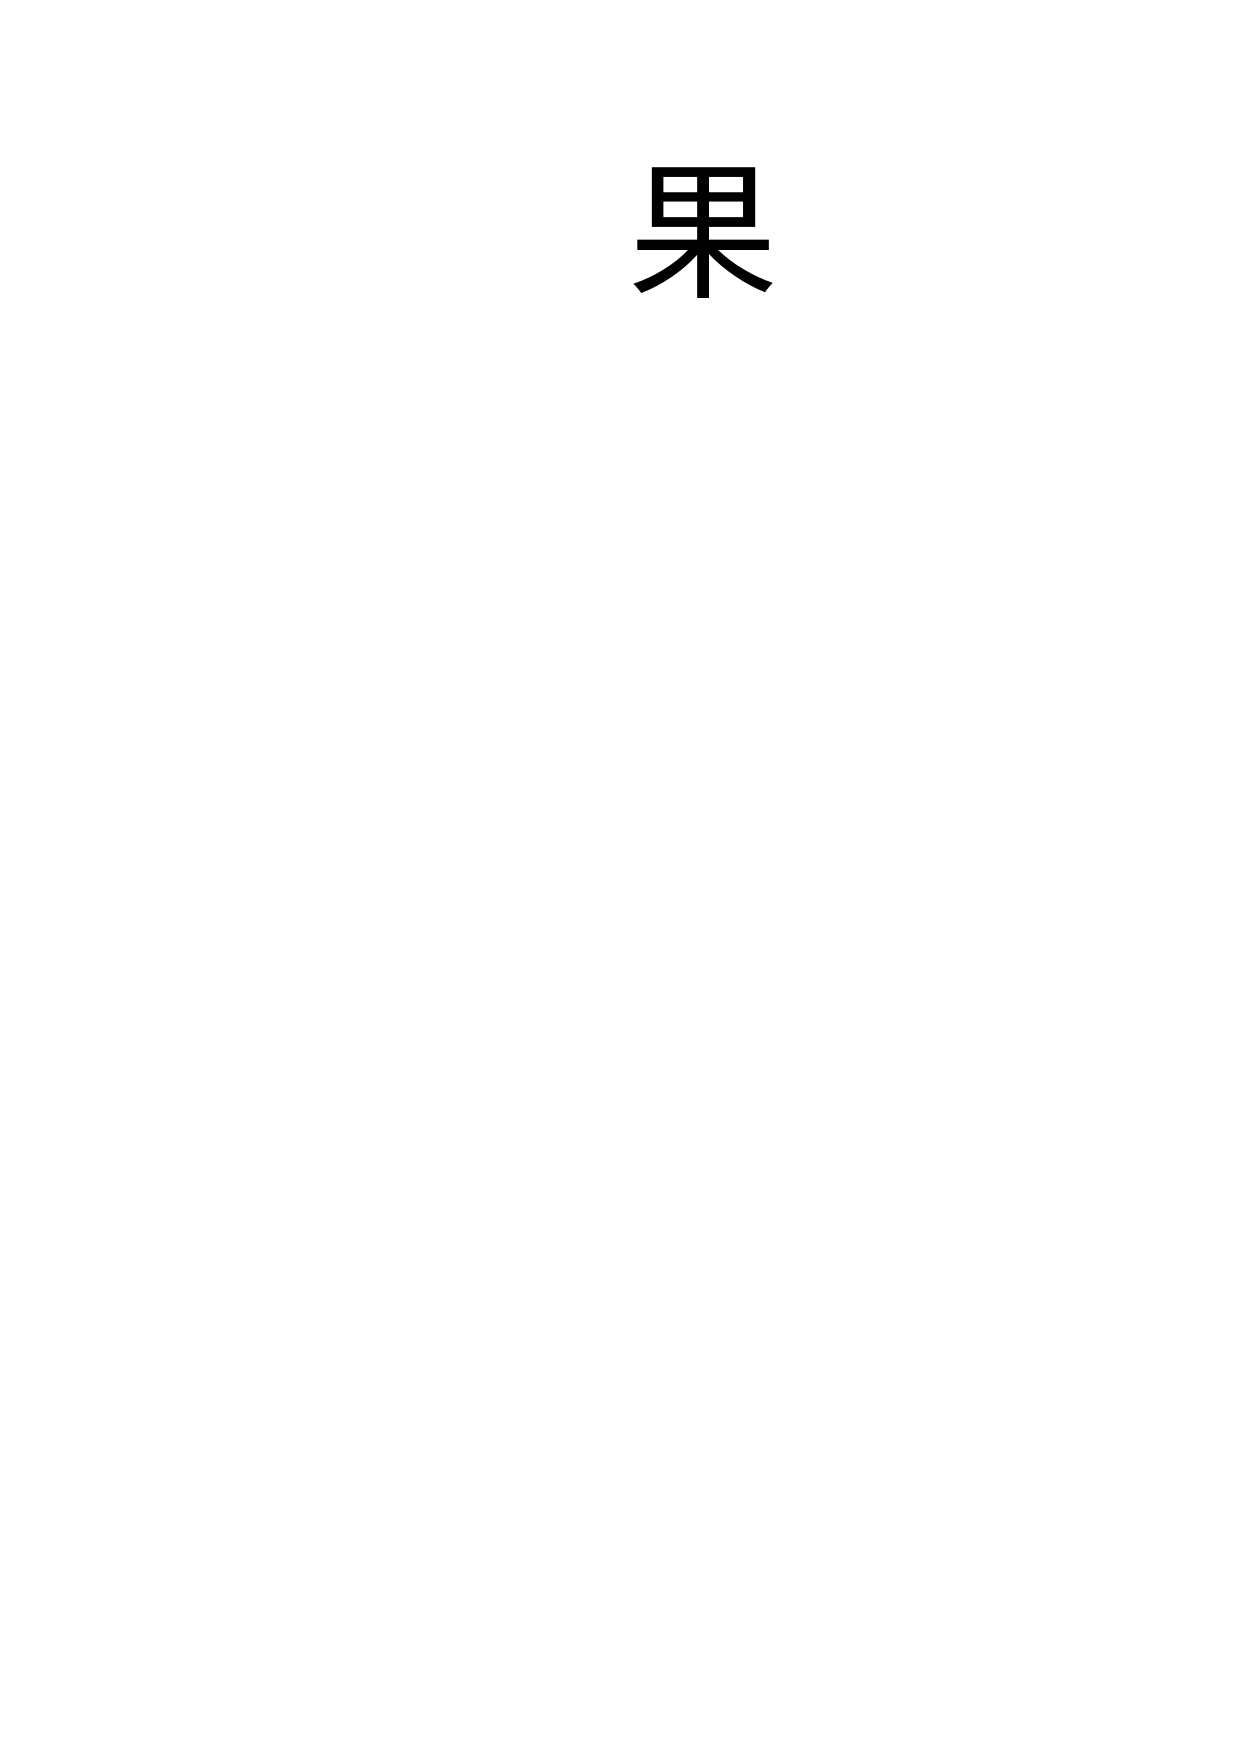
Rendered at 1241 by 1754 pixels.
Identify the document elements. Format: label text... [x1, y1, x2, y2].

text 果 [89, 112, 1141, 330]
